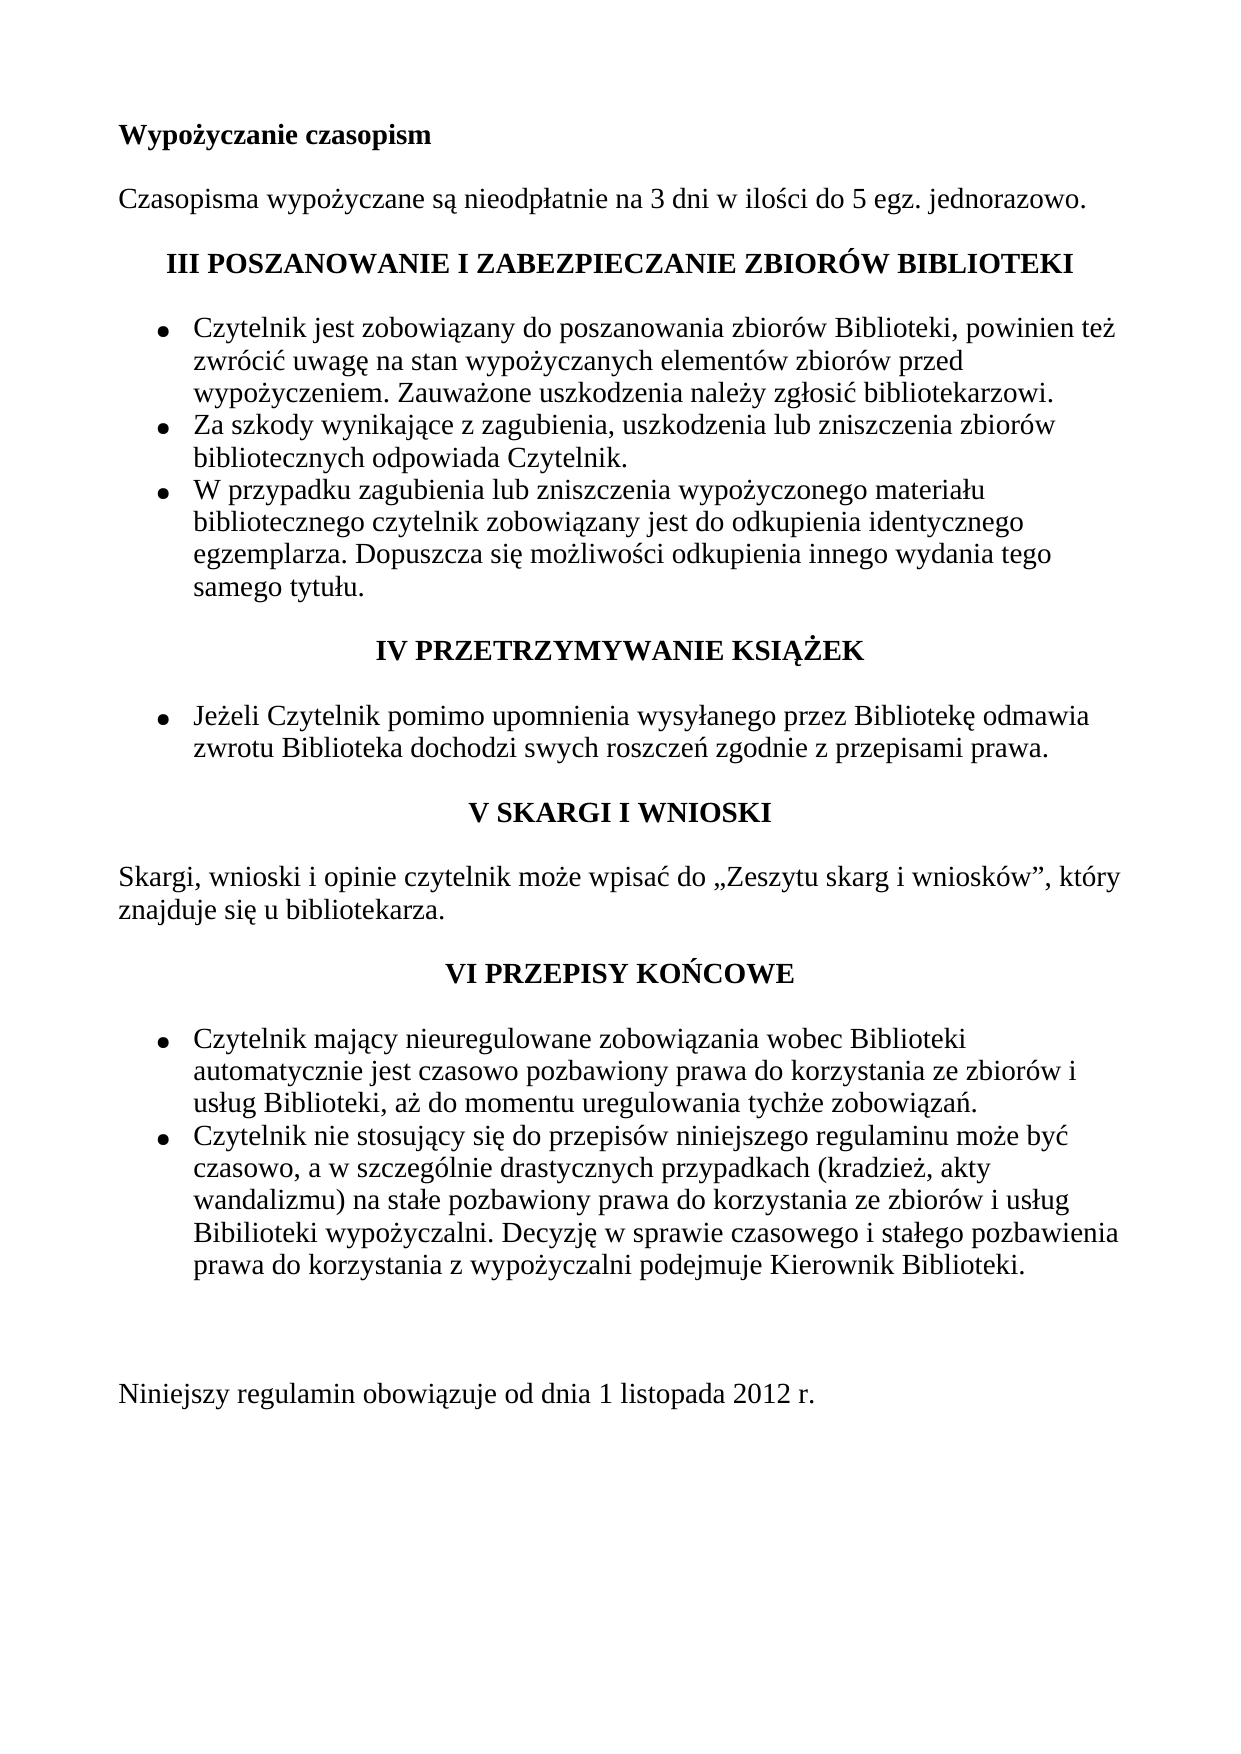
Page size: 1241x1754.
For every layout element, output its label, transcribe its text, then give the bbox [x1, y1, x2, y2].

text III POSZANOWANIE I ZABEZPIECZANIE ZBIORÓW BIBLIOTEKI [118, 247, 1122, 279]
list Czytelnik mający nieuregulowane zobowiązania wobec Biblioteki automatycznie jest czasowo pozbawiony prawa do korzystania ze zbiorów i usług Biblioteki, aż do momentu uregulowania tychże zobowiązań. [156, 1022, 1122, 1119]
list Czytelnik nie stosujący się do przepisów niniejszego regulaminu może być czasowo, a w szczególnie drastycznych przypadkach (kradzież, akty wandalizmu) na stałe pozbawiony prawa do korzystania ze zbiorów i usług Bibilioteki wypożyczalni. Decyzję w sprawie czasowego i stałego pozbawienia prawa do korzystania z wypożyczalni podejmuje Kierownik Biblioteki. [156, 1119, 1122, 1281]
list Jeżeli Czytelnik pomimo upomnienia wysyłanego przez Bibliotekę odmawia zwrotu Biblioteka dochodzi swych roszczeń zgodnie z przepisami prawa. [156, 699, 1122, 764]
text IV PRZETRZYMYWANIE KSIĄŻEK [118, 635, 1122, 667]
text Skargi, wnioski i opinie czytelnik może wpisać do „Zeszytu skarg i wniosków”, który znajduje się u bibliotekarza. [118, 861, 1122, 925]
text Niniejszy regulamin obowiązuje od dnia 1 listopada 2012 r. [118, 1377, 1122, 1410]
text VI PRZEPISY KOŃCOWE [118, 958, 1122, 990]
text Wypożyczanie czasopism [118, 118, 1122, 150]
list Za szkody wynikające z zagubienia, uszkodzenia lub zniszczenia zbiorów bibliotecznych odpowiada Czytelnik. [156, 409, 1122, 473]
text V SKARGI I WNIOSKI [118, 796, 1122, 828]
list W przypadku zagubienia lub zniszczenia wypożyczonego materiału bibliotecznego czytelnik zobowiązany jest do odkupienia identycznego egzemplarza. Dopuszcza się możliwości odkupienia innego wydania tego samego tytułu. [156, 473, 1122, 602]
text Czasopisma wypożyczane są nieodpłatnie na 3 dni w ilości do 5 egz. jednorazowo. [118, 183, 1122, 215]
list Czytelnik jest zobowiązany do poszanowania zbiorów Biblioteki, powinien też zwrócić uwagę na stan wypożyczanych elementów zbiorów przed wypożyczeniem. Zauważone uszkodzenia należy zgłosić bibliotekarzowi. [156, 312, 1122, 409]
